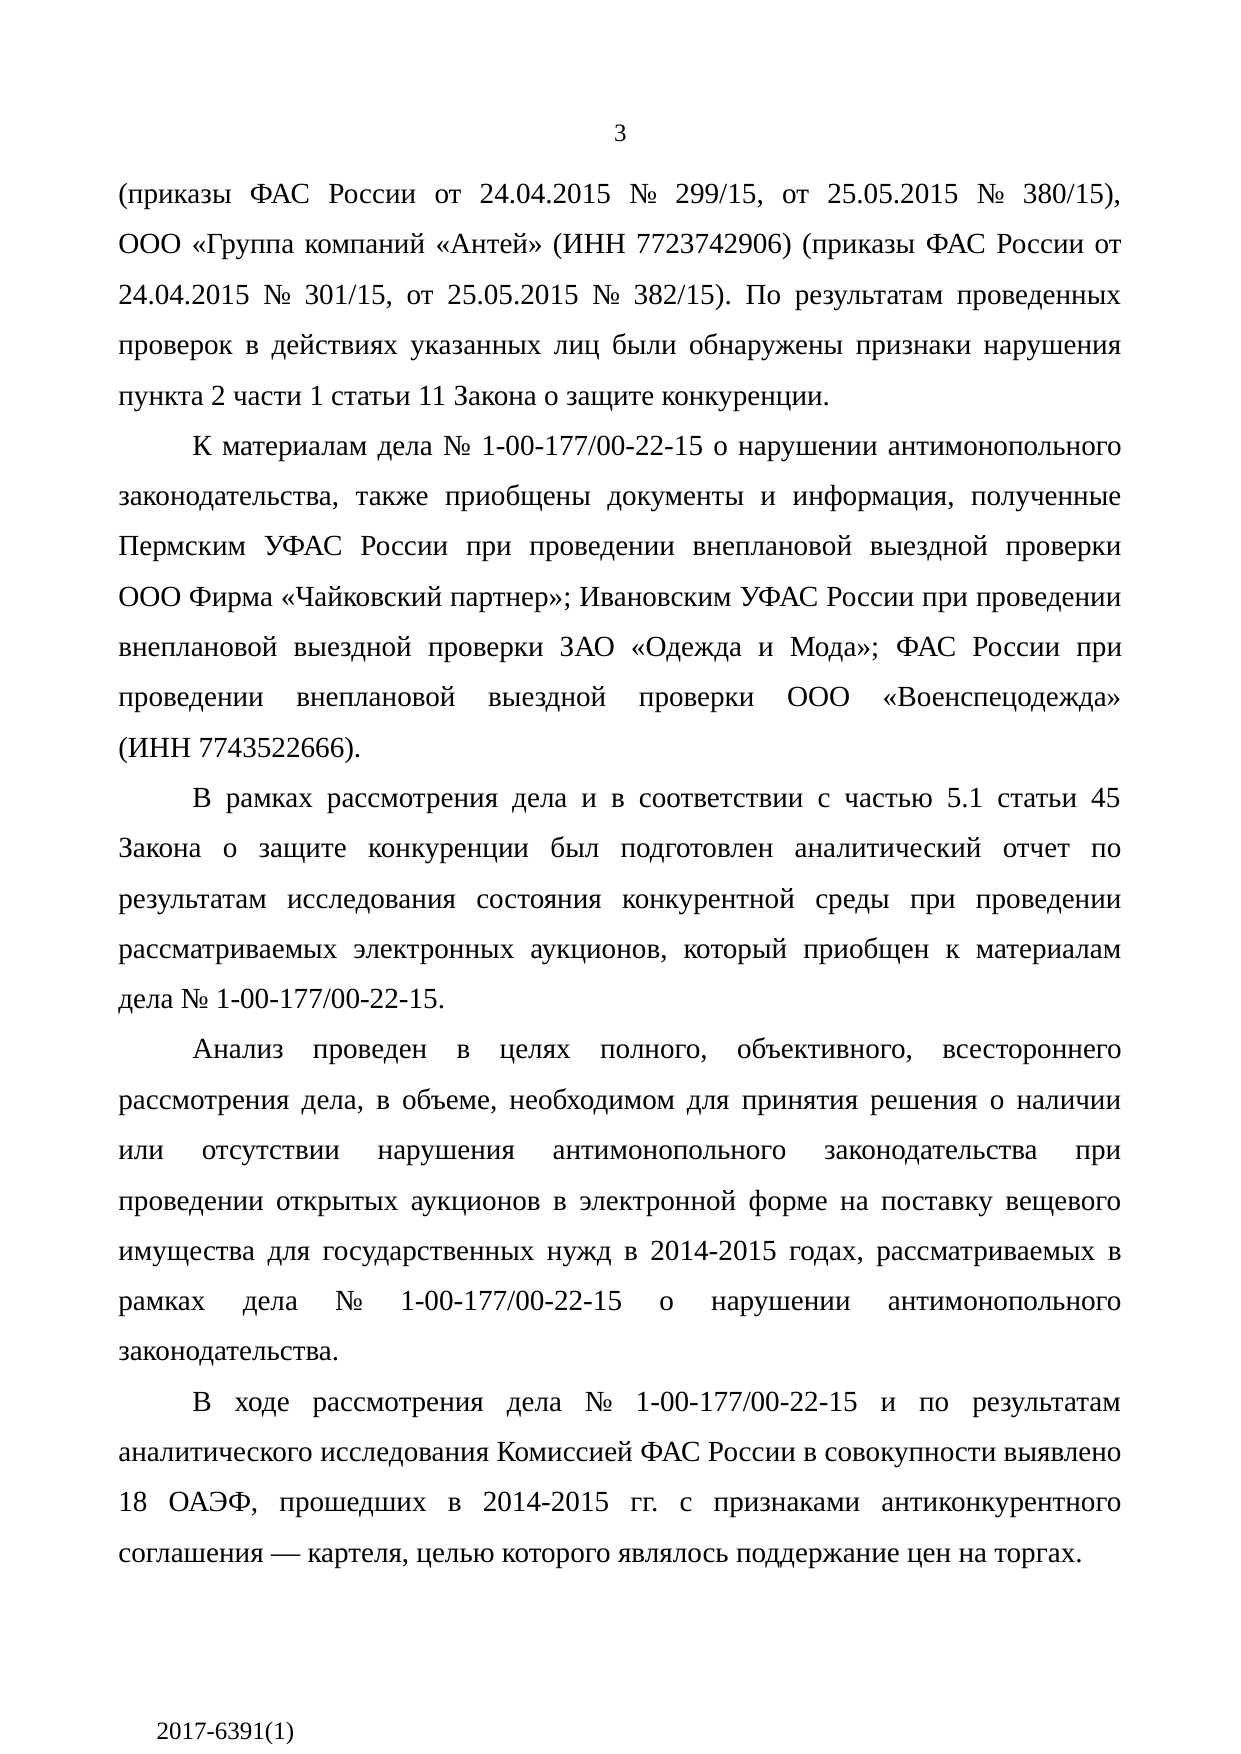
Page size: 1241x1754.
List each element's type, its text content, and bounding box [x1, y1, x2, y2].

text К материалам дела № 1-00-177/00-22-15 о нарушении антимонопольного законодательства, также приобщены документы и информация, полученные Пермским УФАС России при проведении внеплановой выездной проверки ООО Фирма «Чайковский партнер»; Ивановским УФАС России при проведении внеплановой выездной проверки ЗАО «Одежда и Мода»; ФАС России при проведении внеплановой выездной проверки ООО «Военспецодежда» (ИНН 7743522666). [118, 428, 1122, 763]
text (приказы ФАС России от 24.04.2015 № 299/15, от 25.05.2015 № 380/15), ООО «Группа компаний «Антей» (ИНН 7723742906) (приказы ФАС России от 24.04.2015 № 301/15, от 25.05.2015 № 382/15). По результатам проведенных проверок в действиях указанных лиц были обнаружены признаки нарушения пункта 2 части 1 статьи 11 Закона о защите конкуренции. [118, 176, 1122, 411]
text В ходе рассмотрения дела № 1-00-177/00-22-15 и по результатам аналитического исследования Комиссией ФАС России в совокупности выявлено 18 ОАЭФ, прошедших в 2014-2015 гг. с признаками антиконкурентного соглашения — картеля, целью которого являлось поддержание цен на торгах. [118, 1384, 1122, 1568]
text Анализ проведен в целях полного, объективного, всестороннего рассмотрения дела, в объеме, необходимом для принятия решения о наличии или отсутствии нарушения антимонопольного законодательства при проведении открытых аукционов в электронной форме на поставку вещевого имущества для государственных нужд в 2014-2015 годах, рассматриваемых в рамках дела № 1-00-177/00-22-15 о нарушении антимонопольного законодательства. [118, 1032, 1122, 1367]
text В рамках рассмотрения дела и в соответствии с частью 5.1 статьи 45 Закона о защите конкуренции был подготовлен аналитический отчет по результатам исследования состояния конкурентной среды при проведении рассматриваемых электронных аукционов, который приобщен к материалам дела № 1-00-177/00-22-15. [118, 780, 1122, 1015]
